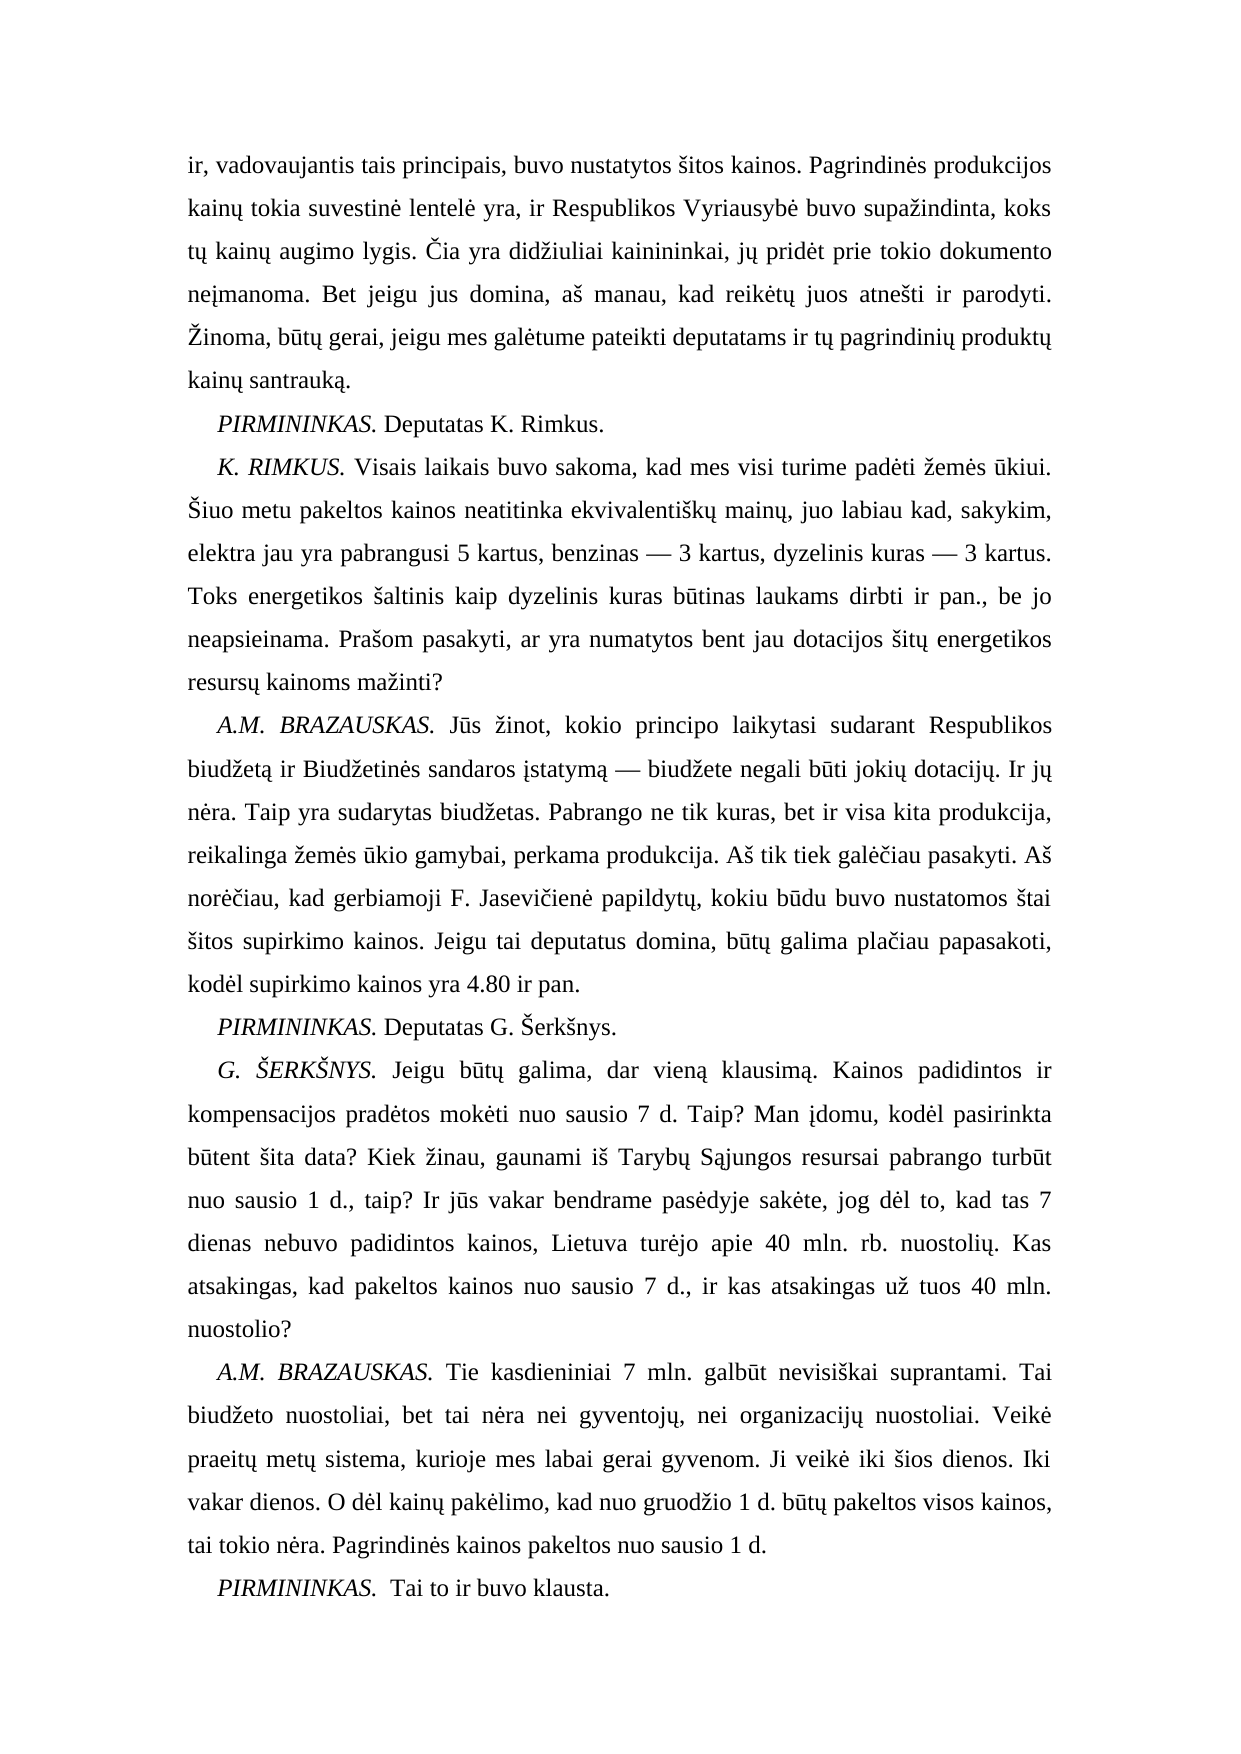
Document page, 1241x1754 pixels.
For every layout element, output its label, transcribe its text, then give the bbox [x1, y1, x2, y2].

text PIRMININKAS. Tai to ir buvo klausta. [187, 1573, 1053, 1602]
text A.M. BRAZAUSKAS. Jūs žinot, kokio principo laikytasi sudarant Respublikos biudžetą ir Biudžetinės sandaros įstatymą — biudžete negali būti jokių dotacijų. Ir jų nėra. Taip yra sudarytas biudžetas. Pabrango ne tik kuras, bet ir visa kita produkcija, reikalinga žemės ūkio gamybai, perkama produkcija. Aš tik tiek galėčiau pasakyti. Aš norėčiau, kad gerbiamoji F. Jasevičienė papildytų, kokiu būdu buvo nustatomos štai šitos supirkimo kainos. Jeigu tai deputatus domina, būtų galima plačiau papasakoti, kodėl supirkimo kainos yra 4.80 ir pan. [187, 711, 1053, 998]
text PIRMININKAS. Deputatas K. Rimkus. [187, 409, 1053, 437]
text ir, vadovaujantis tais principais, buvo nustatytos šitos kainos. Pagrindinės produkcijos kainų tokia suvestinė lentelė yra, ir Respublikos Vyriausybė buvo supažindinta, koks tų kainų augimo lygis. Čia yra didžiuliai kainininkai, jų pridėt prie tokio dokumento neįmanoma. Bet jeigu jus domina, aš manau, kad reikėtų juos atnešti ir parodyti. Žinoma, būtų gerai, jeigu mes galėtume pateikti deputatams ir tų pagrindinių produktų kainų santrauką. [187, 150, 1053, 394]
text PIRMININKAS. Deputatas G. Šerkšnys. [187, 1012, 1053, 1041]
text G. ŠERKŠNYS. Jeigu būtų galima, dar vieną klausimą. Kainos padidintos ir kompensacijos pradėtos mokėti nuo sausio 7 d. Taip? Man įdomu, kodėl pasirinkta būtent šita data? Kiek žinau, gaunami iš Tarybų Sąjungos resursai pabrango turbūt nuo sausio 1 d., taip? Ir jūs vakar bendrame pasėdyje sakėte, jog dėl to, kad tas 7 dienas nebuvo padidintos kainos, Lietuva turėjo apie 40 mln. rb. nuostolių. Kas atsakingas, kad pakeltos kainos nuo sausio 7 d., ir kas atsakingas už tuos 40 mln. nuostolio? [187, 1056, 1053, 1343]
text A.M. BRAZAUSKAS. Tie kasdieniniai 7 mln. galbūt nevisiškai suprantami. Tai biudžeto nuostoliai, bet tai nėra nei gyventojų, nei organizacijų nuostoliai. Veikė praeitų metų sistema, kurioje mes labai gerai gyvenom. Ji veikė iki šios dienos. Iki vakar dienos. O dėl kainų pakėlimo, kad nuo gruodžio 1 d. būtų pakeltos visos kainos, tai tokio nėra. Pagrindinės kainos pakeltos nuo sausio 1 d. [187, 1357, 1053, 1559]
text K. RIMKUS. Visais laikais buvo sakoma, kad mes visi turime padėti žemės ūkiui. Šiuo metu pakeltos kainos neatitinka ekvivalentiškų mainų, juo labiau kad, sakykim, elektra jau yra pabrangusi 5 kartus, benzinas — 3 kartus, dyzelinis kuras — 3 kartus. Toks energetikos šaltinis kaip dyzelinis kuras būtinas laukams dirbti ir pan., be jo neapsieinama. Prašom pasakyti, ar yra numatytos bent jau dotacijos šitų energetikos resursų kainoms mažinti? [187, 452, 1053, 696]
